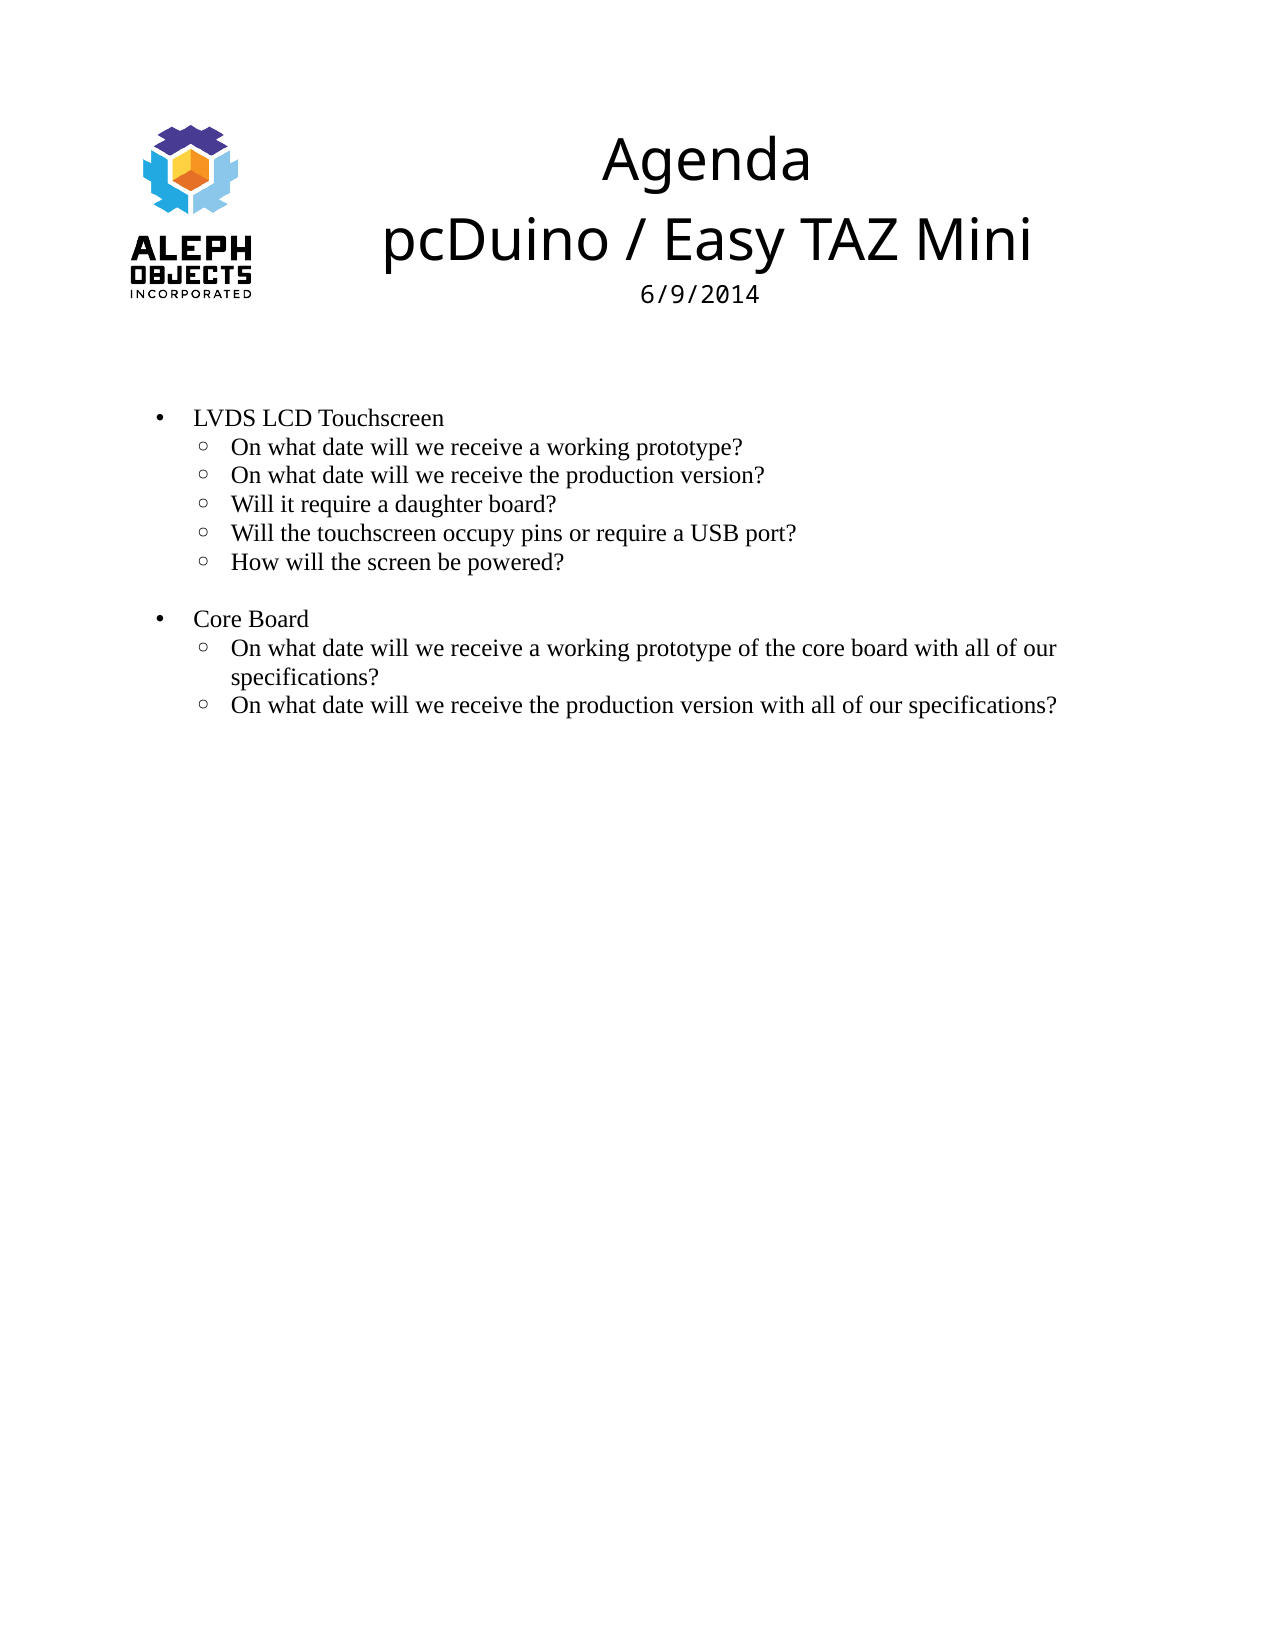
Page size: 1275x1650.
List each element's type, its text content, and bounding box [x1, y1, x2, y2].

text [118, 118, 122, 198]
picture [122, 116, 258, 306]
list LVDS LCD Touchscreen [156, 403, 1157, 432]
text pcDuino / Easy TAZ Mini [258, 198, 1157, 277]
list On what date will we receive the production version with all of our specifications? [193, 690, 1157, 719]
list On what date will we receive a working prototype? [193, 432, 1157, 460]
text 6/9/2014 [118, 277, 1157, 311]
text Agenda [258, 118, 1157, 198]
list How will the screen be powered? [193, 547, 1157, 575]
list Will it require a daughter board? [193, 489, 1157, 518]
list On what date will we receive the production version? [193, 460, 1157, 489]
list Will the touchscreen occupy pins or require a USB port? [193, 518, 1157, 547]
list Core Board [156, 604, 1157, 633]
list On what date will we receive a working prototype of the core board with all of our specifications? [193, 633, 1157, 690]
